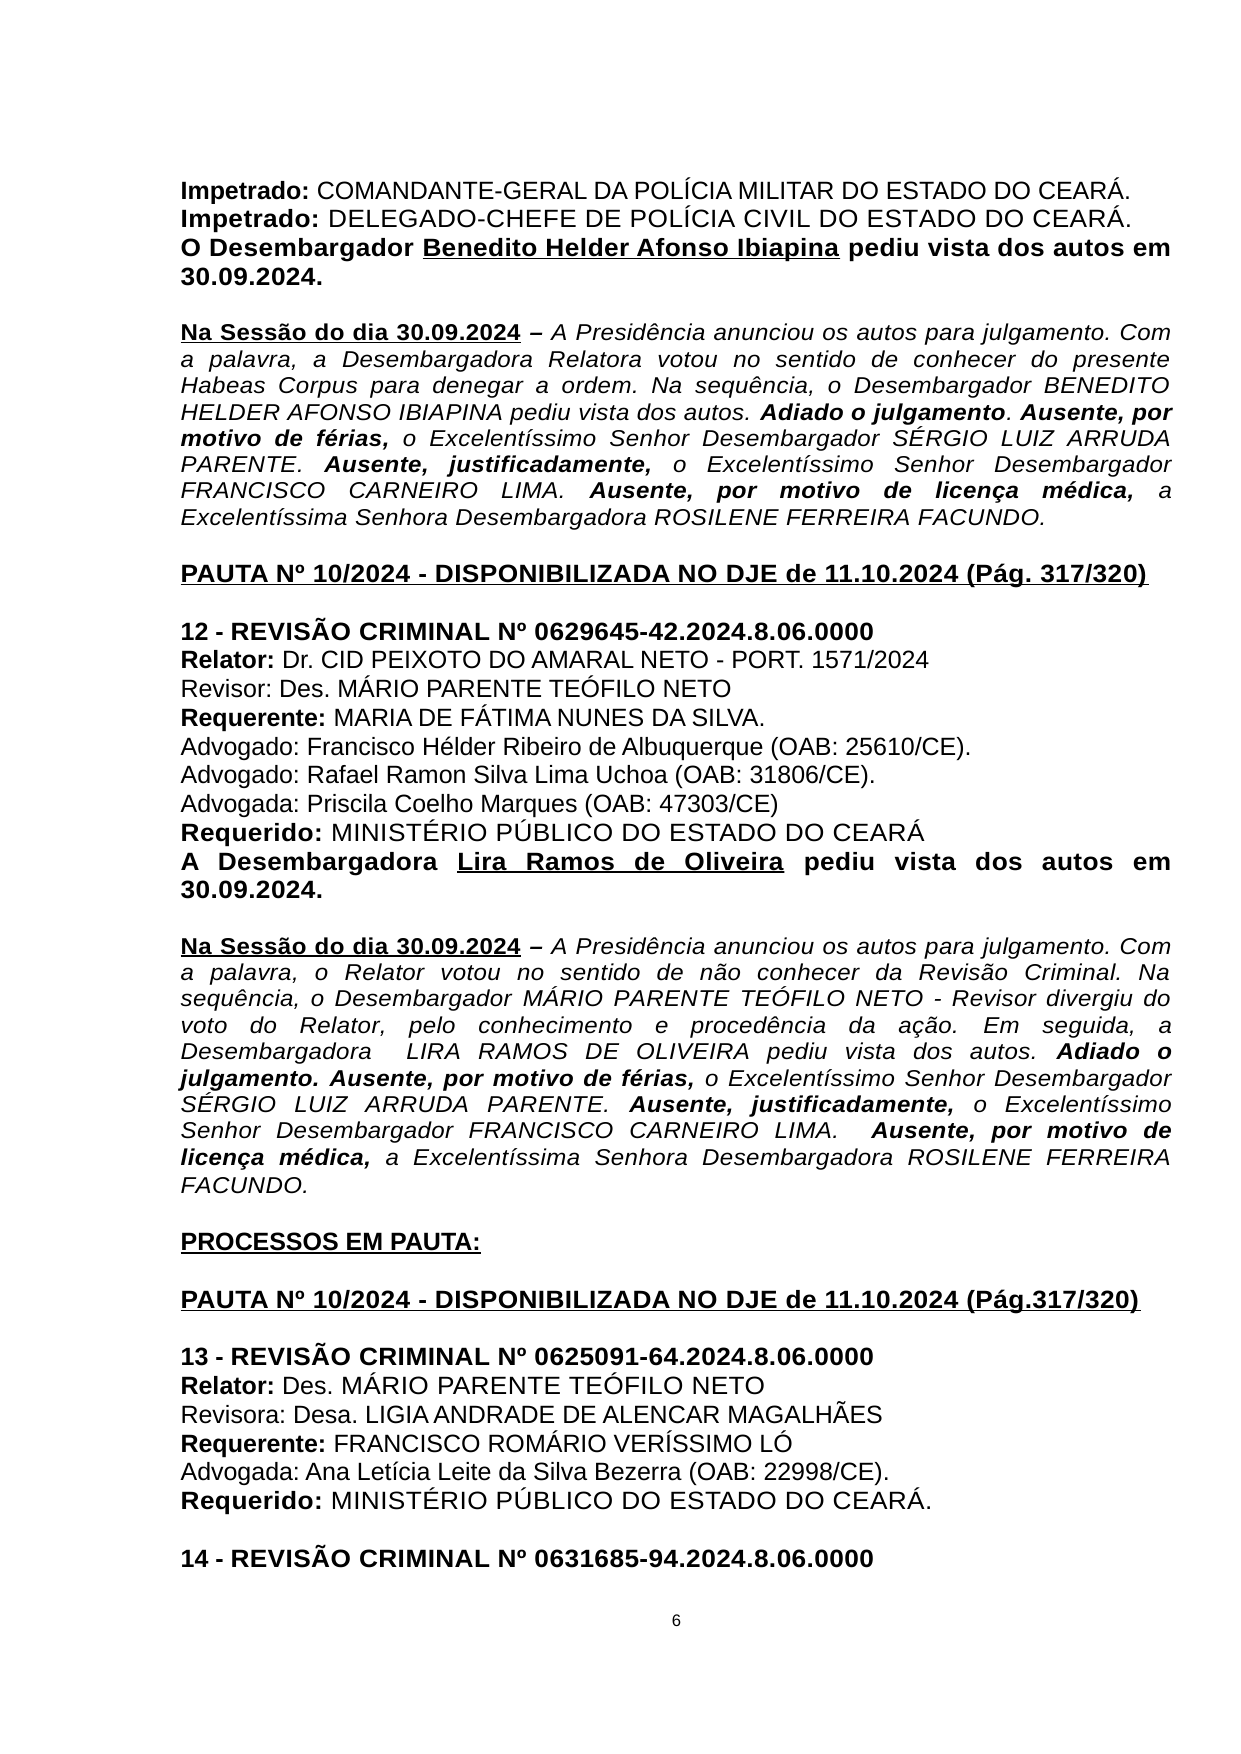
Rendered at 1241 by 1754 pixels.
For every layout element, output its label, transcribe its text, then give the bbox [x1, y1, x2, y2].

text Requerente: FRANCISCO ROMÁRIO VERÍSSIMO LÓ [180, 1429, 1172, 1457]
text Revisora: Desa. LIGIA ANDRADE DE ALENCAR MAGALHÃES [180, 1400, 1172, 1429]
text Requerido: MINISTÉRIO PÚBLICO DO ESTADO DO CEARÁ [180, 818, 1172, 846]
text 13 - REVISÃO CRIMINAL Nº 0625091-64.2024.8.06.0000 [180, 1342, 1172, 1371]
text Na Sessão do dia 30.09.2024 – A Presidência anunciou os autos para julgamento. Com a palavra, a Desembargadora Relatora votou no sentido de conhecer do presente Habeas Corpus para denegar a ordem. Na sequência, o Desembargador BENEDITO HELDER AFONSO IBIAPINA pediu vista dos autos. Adiado o julgamento. Ausente, por motivo de férias, o Excelentíssimo Senhor Desembargador SÉRGIO LUIZ ARRUDA PARENTE. Ausente, justificadamente, o Excelentíssimo Senhor Desembargador FRANCISCO CARNEIRO LIMA. Ausente, por motivo de licença médica, a Excelentíssima Senhora Desembargadora ROSILENE FERREIRA FACUNDO. [180, 319, 1172, 530]
text Relator: Dr. CID PEIXOTO DO AMARAL NETO - PORT. 1571/2024 [180, 645, 1172, 674]
text Impetrado: COMANDANTE-GERAL DA POLÍCIA MILITAR DO ESTADO DO CEARÁ. [180, 176, 1172, 204]
text PROCESSOS EM PAUTA: [180, 1227, 1172, 1256]
text PAUTA Nº 10/2024 - DISPONIBILIZADA NO DJE de 11.10.2024 (Pág. 317/320) [180, 559, 1172, 588]
text O Desembargador Benedito Helder Afonso Ibiapina pediu vista dos autos em 30.09.2024. [180, 233, 1172, 291]
text A Desembargadora Lira Ramos de Oliveira pediu vista dos autos em 30.09.2024. [180, 846, 1172, 904]
text Relator: Des. MÁRIO PARENTE TEÓFILO NETO [180, 1371, 1172, 1400]
text Advogada: Priscila Coelho Marques (OAB: 47303/CE) [180, 789, 1172, 818]
text 14 - REVISÃO CRIMINAL Nº 0631685-94.2024.8.06.0000 [180, 1544, 1172, 1572]
text PAUTA Nº 10/2024 - DISPONIBILIZADA NO DJE de 11.10.2024 (Pág.317/320) [180, 1285, 1172, 1314]
text Advogada: Ana Letícia Leite da Silva Bezerra (OAB: 22998/CE). [180, 1457, 1172, 1486]
text Requerido: MINISTÉRIO PÚBLICO DO ESTADO DO CEARÁ. [180, 1486, 1172, 1515]
text Requerente: MARIA DE FÁTIMA NUNES DA SILVA. [180, 703, 1172, 731]
text Na Sessão do dia 30.09.2024 – A Presidência anunciou os autos para julgamento. Com a palavra, o Relator votou no sentido de não conhecer da Revisão Criminal. Na sequência, o Desembargador MÁRIO PARENTE TEÓFILO NETO - Revisor divergiu do voto do Relator, pelo conhecimento e procedência da ação. Em seguida, a Desembargadora LIRA RAMOS DE OLIVEIRA pediu vista dos autos. Adiado o julgamento. Ausente, por motivo de férias, o Excelentíssimo Senhor Desembargador SÉRGIO LUIZ ARRUDA PARENTE. Ausente, justificadamente, o Excelentíssimo Senhor Desembargador FRANCISCO CARNEIRO LIMA. Ausente, por motivo de licença médica, a Excelentíssima Senhora Desembargadora ROSILENE FERREIRA FACUNDO. [180, 933, 1172, 1199]
text Advogado: Francisco Hélder Ribeiro de Albuquerque (OAB: 25610/CE). [180, 731, 1172, 760]
text Impetrado: DELEGADO-CHEFE DE POLÍCIA CIVIL DO ESTADO DO CEARÁ. [180, 204, 1172, 233]
text 12 - REVISÃO CRIMINAL Nº 0629645-42.2024.8.06.0000 [180, 616, 1172, 645]
text Revisor: Des. MÁRIO PARENTE TEÓFILO NETO [180, 674, 1172, 703]
text Advogado: Rafael Ramon Silva Lima Uchoa (OAB: 31806/CE). [180, 760, 1172, 789]
